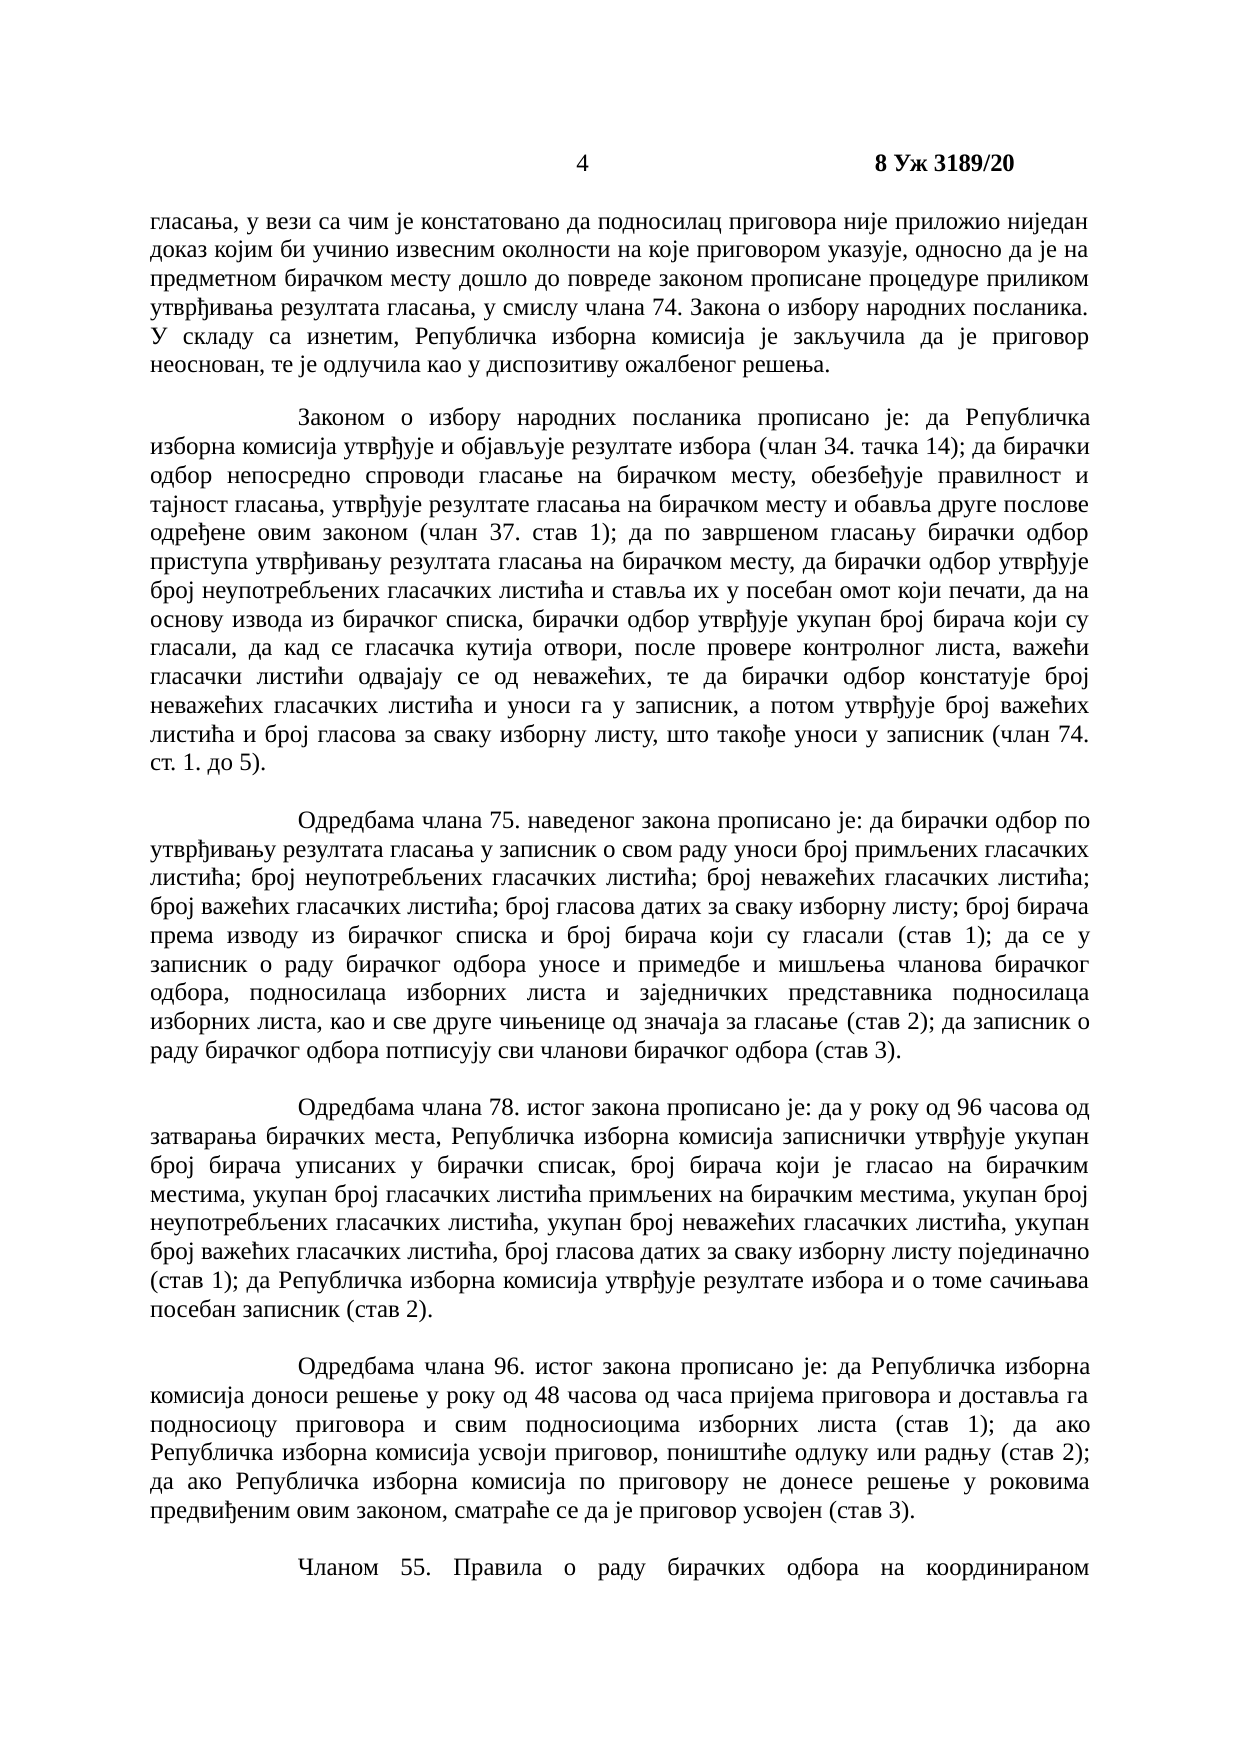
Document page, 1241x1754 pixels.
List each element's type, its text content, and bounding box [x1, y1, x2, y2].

text гласања, у вези са чим је констатовано да подносилац приговора није приложио ниједан доказ којим би учинио извесним околности на које приговором указује, односно да је на предметном бирачком месту дошло до повреде законом прописане процедуре приликом утврђивања резултата гласања, у смислу члана 74. Закона о избору народних посланика. У складу са изнетим, Републичка изборна комисија је закључила да је приговор неоснован, те је одлучила као у диспозитиву ожалбеног решења. [150, 206, 1090, 378]
text Одредбама члана 78. истог закона прописано је: да у року од 96 часова од затварања бирачких места, Републичка изборна комисија записнички утврђује укупан број бирача уписаних у бирачки списак, број бирача који је гласао на бирачким местима, укупан број гласачких листића примљених на бирачким местима, укупан број неупотребљених гласачких листића, укупан број неважећих гласачких листића, укупан број важећих гласачких листића, број гласова датих за сваку изборну листу појединачно (став 1); да Републичка изборна комисија утврђује резултате избора и о томе сачињава посебан записник (став 2). [150, 1064, 1090, 1322]
text Законом о избору народних посланика прописано је: да Републичка изборна комисија утврђује и објављује резултате избора (члан 34. тачка 14); да бирачки одбор непосредно спроводи гласање на бирачком месту, обезбеђује правилност и тајност гласања, утврђује резултате гласања на бирачком месту и обавља друге послове одређене овим законом (члан 37. став 1); да по завршеном гласању бирачки одбор приступа утврђивању резултата гласања на бирачком месту, да бирачки одбор утврђује број неупотребљених гласачких листића и ставља их у посебан омот који печати, да на основу извода из бирачког списка, бирачки одбор утврђује укупан број бирача који су гласали, да кад се гласачка кутија отвори, после провере контролног листа, важећи гласачки листићи одвајају се од неважећих, те да бирачки одбор констатује број неважећих гласачких листића и уноси га у записник, а потом утврђује број важећих листића и број гласова за сваку изборну листу, што такође уноси у записник (члан 74. ст. 1. до 5). [150, 402, 1090, 776]
text Одредбама члана 75. наведеног закона прописано је: да бирачки одбор по утврђивању резултата гласања у записник о свом раду уноси број примљених гласачких листића; број неупотребљених гласачких листића; број неважећих гласачких листића; број важећих гласачких листића; број гласова датих за сваку изборну листу; број бирача према изводу из бирачког списка и број бирача који су гласали (став 1); да се у записник о раду бирачког одбора уносе и примедбе и мишљења чланова бирачког одбора, подносилаца изборних листа и заједничких представника подносилаца изборних листа, као и све друге чињенице од значаја за гласање (став 2); да записник о раду бирачког одбора потписују сви чланови бирачког одбора (став 3). [150, 805, 1090, 1064]
text Одредбама члана 96. истог закона прописано је: да Републичка изборна комисија доноси решење у року од 48 часова од часа пријема приговора и доставља га подносиоцу приговора и свим подносиоцима изборних листа (став 1); да ако Републичка изборна комисија усвоји приговор, поништиће одлуку или радњу (став 2); да ако Републичка изборна комисија по приговору не донесе решење у роковима предвиђеним овим законом, сматраће се да је приговор усвојен (став 3). [150, 1351, 1090, 1524]
text Чланом 55. Правила о раду бирачких одбора на координираном [150, 1552, 1090, 1581]
